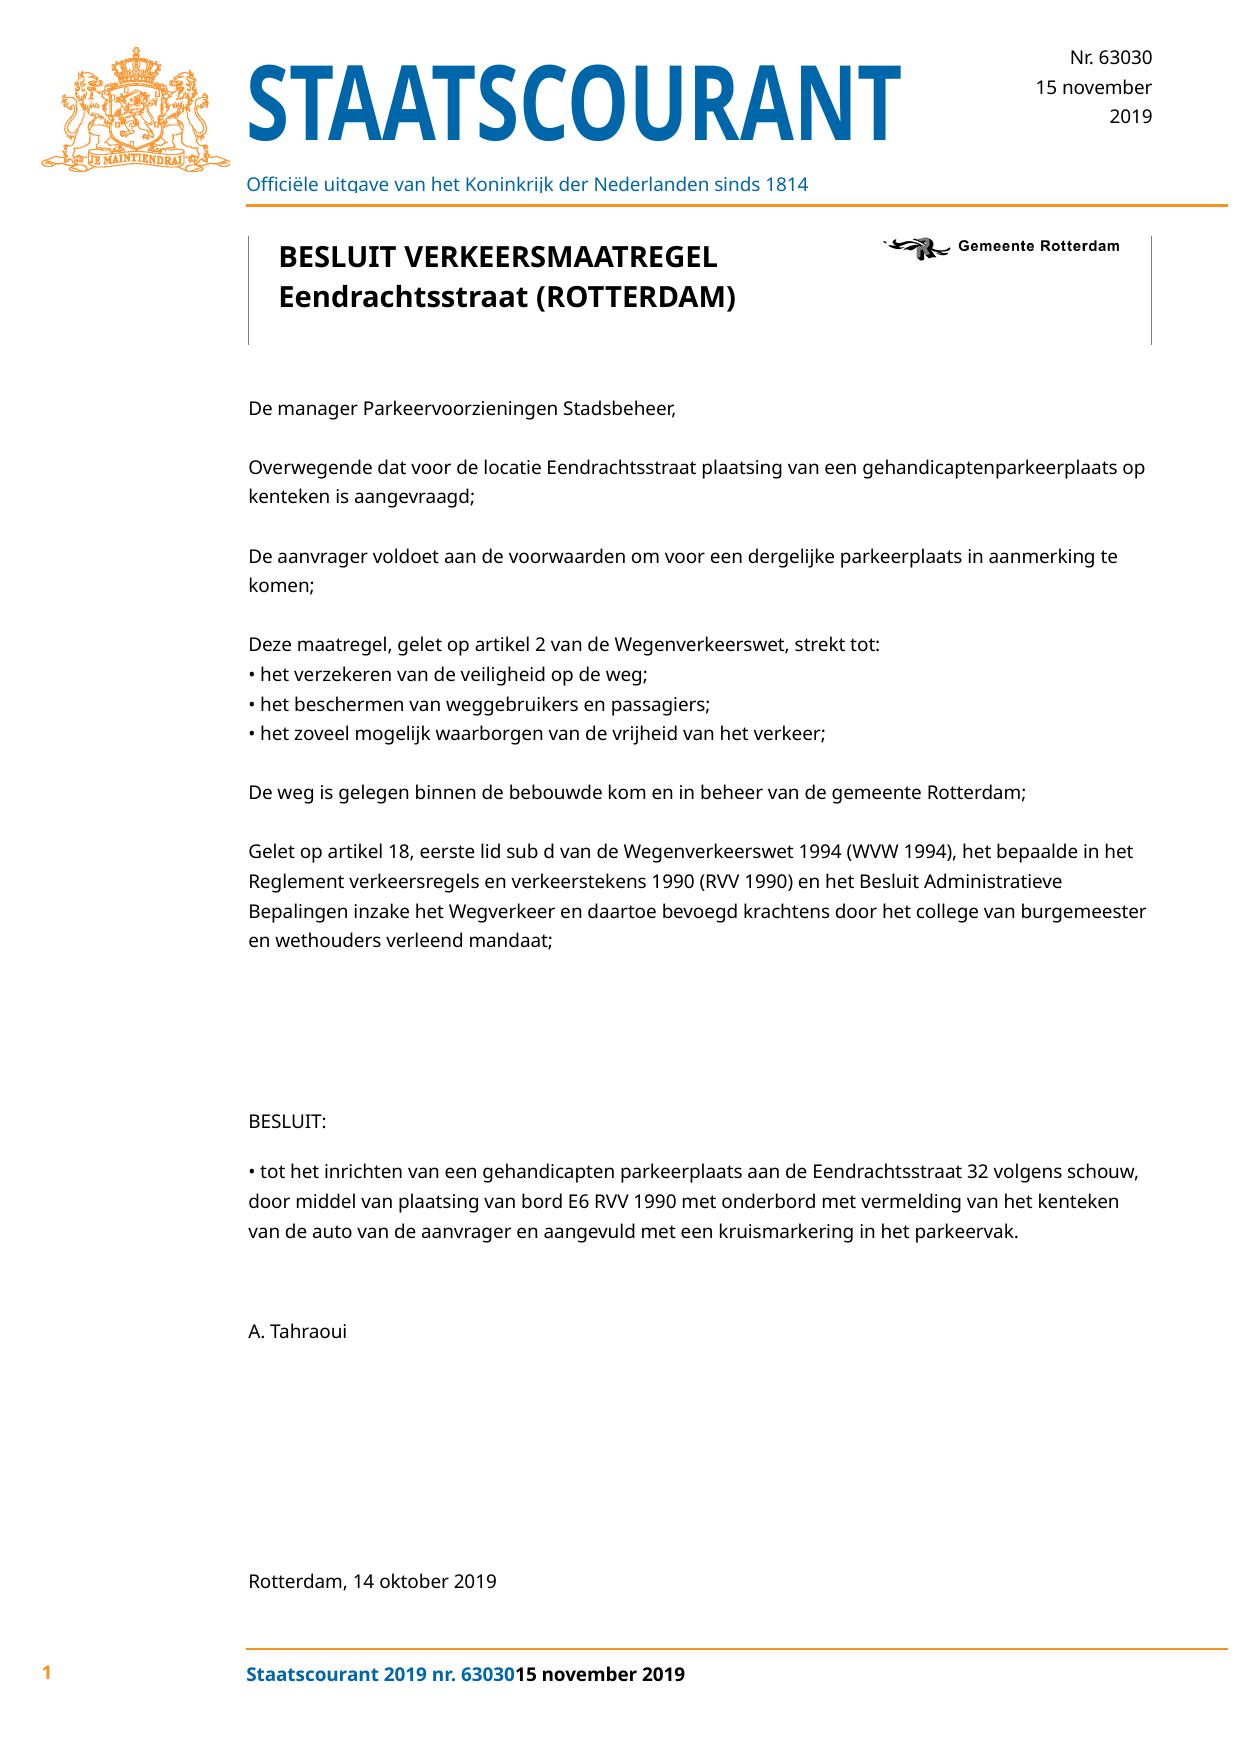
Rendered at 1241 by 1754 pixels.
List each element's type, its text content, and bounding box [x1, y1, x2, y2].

picture [882, 236, 1119, 261]
text • het beschermen van weggebruikers en passagiers; [248, 691, 1152, 717]
text Deze maatregel, gelet op artikel 2 van de Wegenverkeerswet, strekt tot: [248, 632, 1152, 657]
picture [41, 47, 231, 172]
text Rotterdam, 14 oktober 2019 [248, 1568, 1152, 1594]
text • het verzekeren van de veiligheid op de weg; [248, 661, 1152, 687]
text De weg is gelegen binnen de bebouwde kom en in beheer van de gemeente Rotterdam; [248, 779, 1152, 805]
text • tot het inrichten van een gehandicapten parkeerplaats aan de Eendrachtsstraat 32 volgens schouw, door middel van plaatsing van bord E6 RVV 1990 met onderbord met vermelding van het kenteken van de auto van de aanvrager en aangevuld met een kruismarkering in het parkeervak. [248, 1159, 1152, 1244]
text • het zoveel mogelijk waarborgen van de vrijheid van het verkeer; [248, 720, 1152, 746]
text Gelet op artikel 18, eerste lid sub d van de Wegenverkeerswet 1994 (WVW 1994), het bepaalde in het Reglement verkeersregels en verkeerstekens 1990 (RVV 1990) en het Besluit Administratieve Bepalingen inzake het Wegverkeer en daartoe bevoegd krachtens door het college van burgemeester en wethouders verleend mandaat; [248, 839, 1152, 953]
text A. Tahraoui [248, 1319, 1152, 1344]
table_header [850, 236, 1151, 345]
text De manager Parkeervoorzieningen Stadsbeheer, [248, 395, 1152, 421]
text BESLUIT: [248, 1108, 1152, 1134]
table_header BESLUIT VERKEERSMAATREGEL Eendrachtsstraat (ROTTERDAM) [249, 236, 850, 345]
text De aanvrager voldoet aan de voorwaarden om voor een dergelijke parkeerplaats in aanmerking te komen; [248, 543, 1152, 598]
text Overwegende dat voor de locatie Eendrachtsstraat plaatsing van een gehandicaptenparkeerplaats op kenteken is aangevraagd; [248, 454, 1152, 509]
